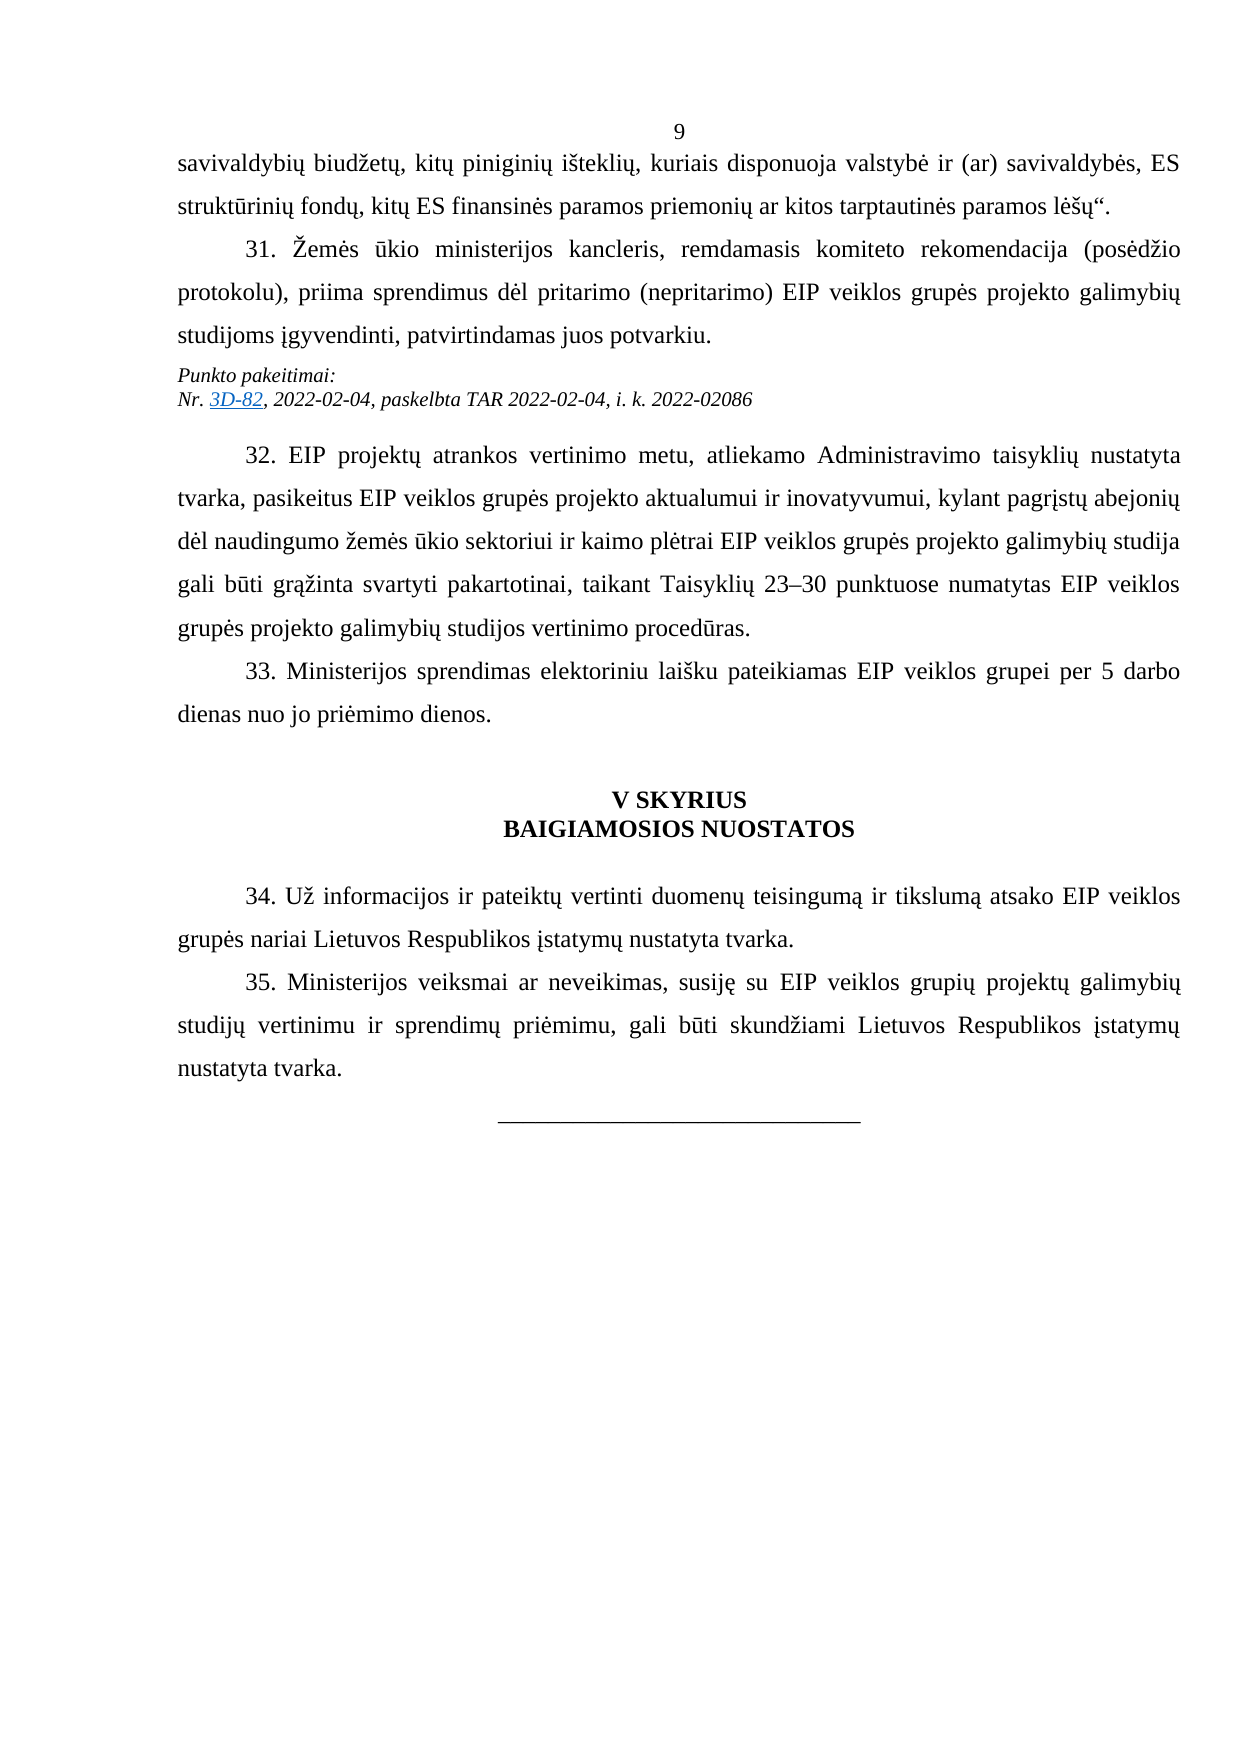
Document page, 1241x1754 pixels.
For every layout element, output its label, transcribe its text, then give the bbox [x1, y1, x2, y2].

text savivaldybių biudžetų, kitų piniginių išteklių, kuriais disponuoja valstybė ir (ar) savivaldybės, ES struktūrinių fondų, kitų ES finansinės paramos priemonių ar kitos tarptautinės paramos lėšų“. [177, 148, 1181, 219]
text Punkto pakeitimai: [177, 363, 1181, 387]
text 33. Ministerijos sprendimas elektoriniu laišku pateikiamas EIP veiklos grupei per 5 darbo dienas nuo jo priėmimo dienos. [177, 656, 1181, 728]
text Nr. 3D-82, 2022-02-04, paskelbta TAR 2022-02-04, i. k. 2022-02086 [177, 387, 1181, 411]
text V SKYRIUS [177, 785, 1181, 814]
text BAIGIAMOSIOS NUOSTATOS [177, 814, 1181, 843]
text 35. Ministerijos veiksmai ar neveikimas, susiję su EIP veiklos grupių projektų galimybių studijų vertinimu ir sprendimų priėmimu, gali būti skundžiami Lietuvos Respublikos įstatymų nustatyta tvarka. [177, 967, 1181, 1082]
text 32. EIP projektų atrankos vertinimo metu, atliekamo Administravimo taisyklių nustatyta tvarka, pasikeitus EIP veiklos grupės projekto aktualumui ir inovatyvumui, kylant pagrįstų abejonių dėl naudingumo žemės ūkio sektoriui ir kaimo plėtrai EIP veiklos grupės projekto galimybių studija gali būti grąžinta svartyti pakartotinai, taikant Taisyklių 23–30 punktuose numatytas EIP veiklos grupės projekto galimybių studijos vertinimo procedūras. [177, 440, 1181, 641]
text 31. Žemės ūkio ministerijos kancleris, remdamasis komiteto rekomendacija (posėdžio protokolu), priima sprendimus dėl pritarimo (nepritarimo) EIP veiklos grupės projekto galimybių studijoms įgyvendinti, patvirtindamas juos potvarkiu. [177, 234, 1181, 349]
text 34. Už informacijos ir pateiktų vertinti duomenų teisingumą ir tikslumą atsako EIP veiklos grupės nariai Lietuvos Respublikos įstatymų nustatyta tvarka. [177, 881, 1181, 953]
text _____________________________ [177, 1097, 1181, 1125]
